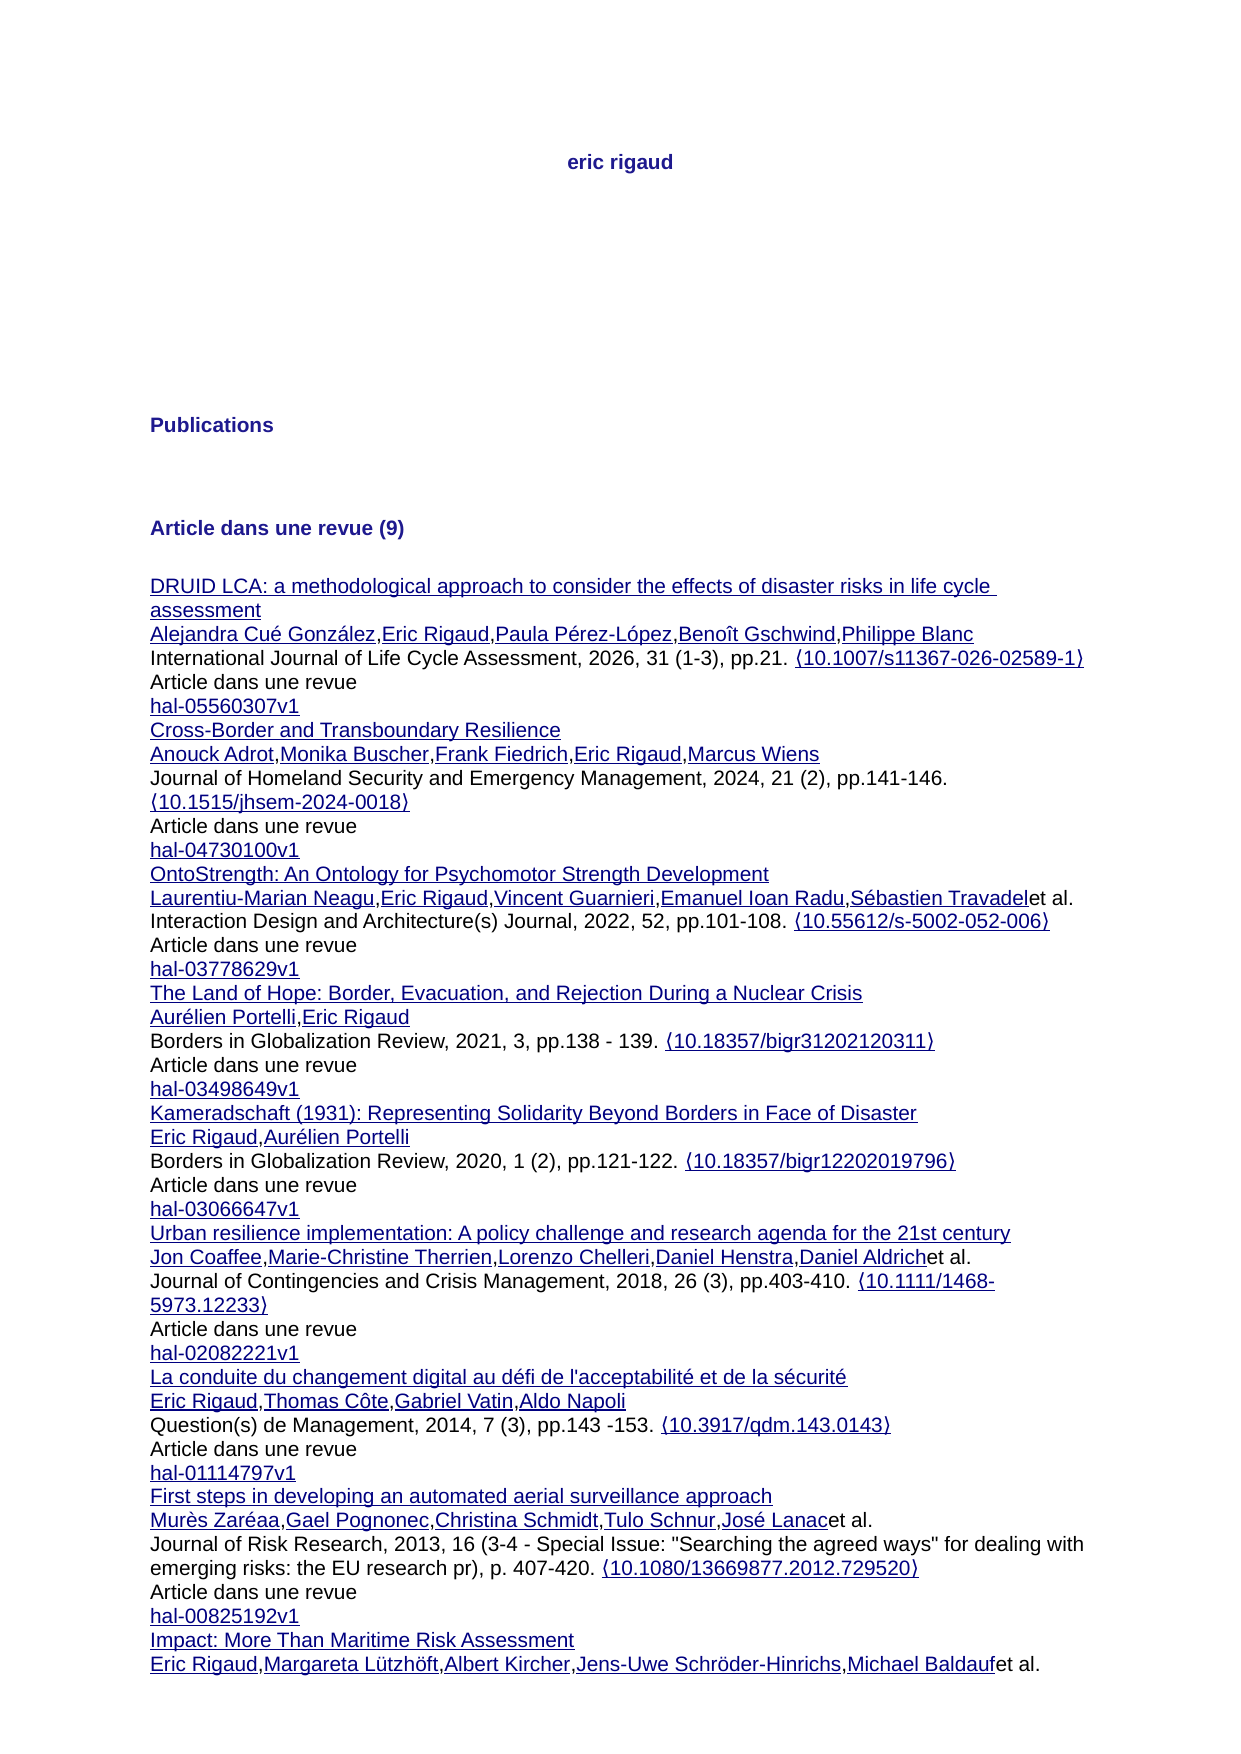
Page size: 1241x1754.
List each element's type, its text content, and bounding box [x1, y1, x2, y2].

table_cell OntoStrength: An Ontology for Psychomotor Strength Development Laurentiu-Marian Neagu,Eric Rigaud,Vincent Guarnieri,Emanuel Ioan Radu,Sébastien Travadelet al. Interaction Design and Architecture(s) Journal, 2022, 52, pp.101-108. ⟨10.55612/s-5002-052-006⟩ Article dans une revue hal-03778629v1 [150, 861, 1090, 981]
table_cell Cross-Border and Transboundary Resilience Anouck Adrot,Monika Buscher,Frank Fiedrich,Eric Rigaud,Marcus Wiens Journal of Homeland Security and Emergency Management, 2024, 21 (2), pp.141-146. ⟨10.1515/jhsem-2024-0018⟩ Article dans une revue hal-04730100v1 [150, 718, 1090, 861]
table_cell Urban resilience implementation: A policy challenge and research agenda for the 21st century Jon Coaffee,Marie-Christine Therrien,Lorenzo Chelleri,Daniel Henstra,Daniel Aldrichet al. Journal of Contingencies and Crisis Management, 2018, 26 (3), pp.403-410. ⟨10.1111/1468-5973.12233⟩ Article dans une revue hal-02082221v1 [150, 1221, 1090, 1364]
subtitle Publications [150, 412, 1090, 436]
table_cell La conduite du changement digital au défi de l'acceptabilité et de la sécurité Eric Rigaud,Thomas Côte,Gabriel Vatin,Aldo Napoli Question(s) de Management, 2014, 7 (3), pp.143 -153. ⟨10.3917/qdm.143.0143⟩ Article dans une revue hal-01114797v1 [150, 1365, 1090, 1484]
subtitle Article dans une revue (9) [150, 516, 1090, 539]
table_cell First steps in developing an automated aerial surveillance approach Murès Zaréaa,Gael Pognonec,Christina Schmidt,Tulo Schnur,José Lanacet al. Journal of Risk Research, 2013, 16 (3-4 - Special Issue: "Searching the agreed ways" for dealing with emerging risks: the EU research pr), p. 407-420. ⟨10.1080/13669877.2012.729520⟩ Article dans une revue hal-00825192v1 [150, 1484, 1090, 1628]
table_cell Impact: More Than Maritime Risk Assessment Eric Rigaud,Margareta Lützhöft,Albert Kircher,Jens-Uwe Schröder-Hinrichs,Michael Baldaufet al. [150, 1628, 1090, 1676]
table_cell The Land of Hope: Border, Evacuation, and Rejection During a Nuclear Crisis Aurélien Portelli,Eric Rigaud Borders in Globalization Review, 2021, 3, pp.138 - 139. ⟨10.18357/bigr31202120311⟩ Article dans une revue hal-03498649v1 [150, 981, 1090, 1101]
table_cell Kameradschaft (1931): Representing Solidarity Beyond Borders in Face of Disaster Eric Rigaud,Aurélien Portelli Borders in Globalization Review, 2020, 1 (2), pp.121-122. ⟨10.18357/bigr12202019796⟩ Article dans une revue hal-03066647v1 [150, 1101, 1090, 1221]
table_header DRUID LCA: a methodological approach to consider the effects of disaster risks in life cycle assessment Alejandra Cué González,Eric Rigaud,Paula Pérez-López,Benoît Gschwind,Philippe Blanc International Journal of Life Cycle Assessment, 2026, 31 (1-3), pp.21. ⟨10.1007/s11367-026-02589-1⟩ Article dans une revue hal-05560307v1 [150, 574, 1090, 718]
subtitle eric rigaud [150, 150, 1090, 174]
